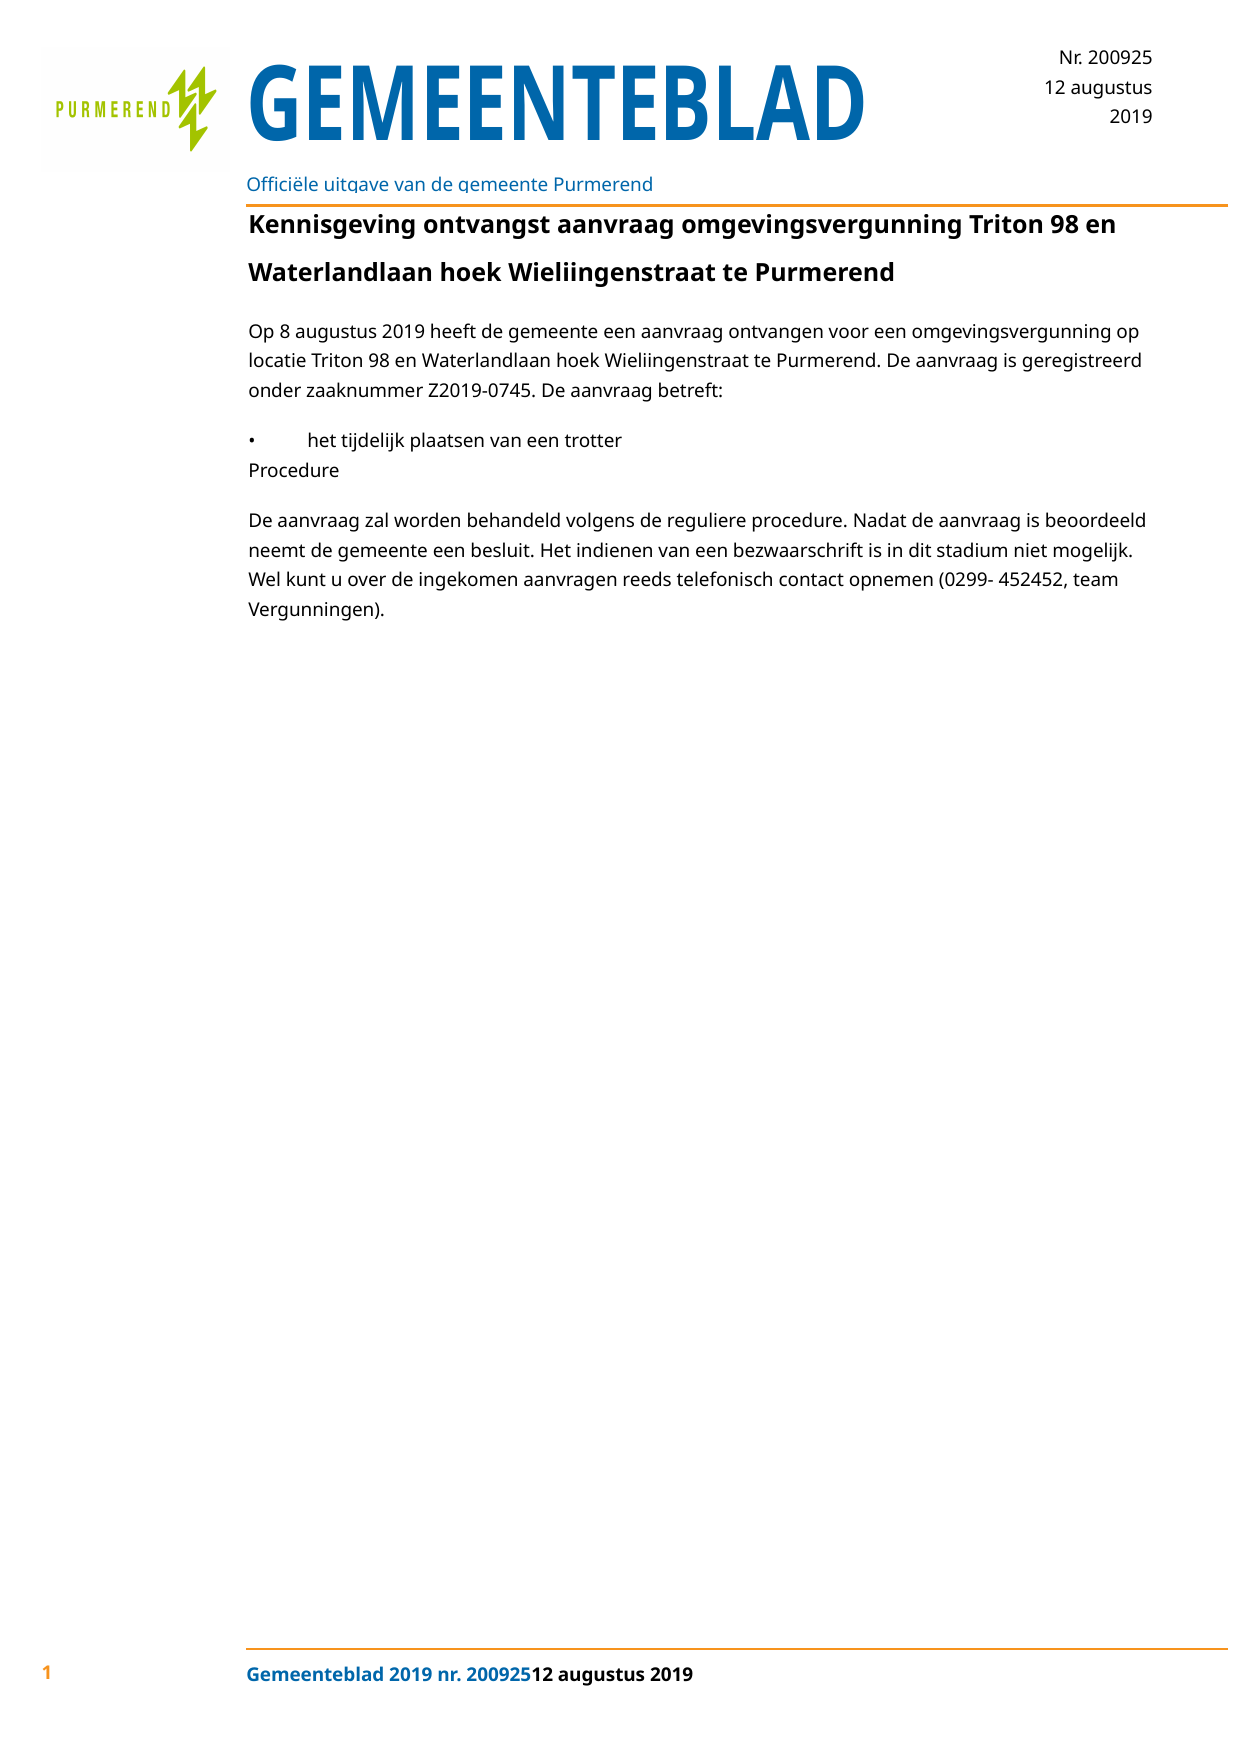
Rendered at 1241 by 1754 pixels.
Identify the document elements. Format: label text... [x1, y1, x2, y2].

text Kennisgeving ontvangst aanvraag omgevingsvergunning Triton 98 en Waterlandlaan hoek Wieliingenstraat te Purmerend [248, 207, 1152, 288]
list het tijdelijk plaatsen van een trotter [248, 427, 1152, 453]
text Procedure [248, 457, 1152, 483]
text De aanvraag zal worden behandeld volgens de reguliere procedure. Nadat de aanvraag is beoordeeld neemt de gemeente een besluit. Het indienen van een bezwaarschrift is in dit stadium niet mogelijk. Wel kunt u over de ingekomen aanvragen reeds telefonisch contact opnemen (0299- 452452, team Vergunningen). [248, 507, 1152, 622]
picture [41, 47, 231, 172]
text Op 8 augustus 2019 heeft de gemeente een aanvraag ontvangen voor een omgevingsvergunning op locatie Triton 98 en Waterlandlaan hoek Wieliingenstraat te Purmerend. De aanvraag is geregistreerd onder zaaknummer Z2019-0745. De aanvraag betreft: [248, 318, 1152, 403]
